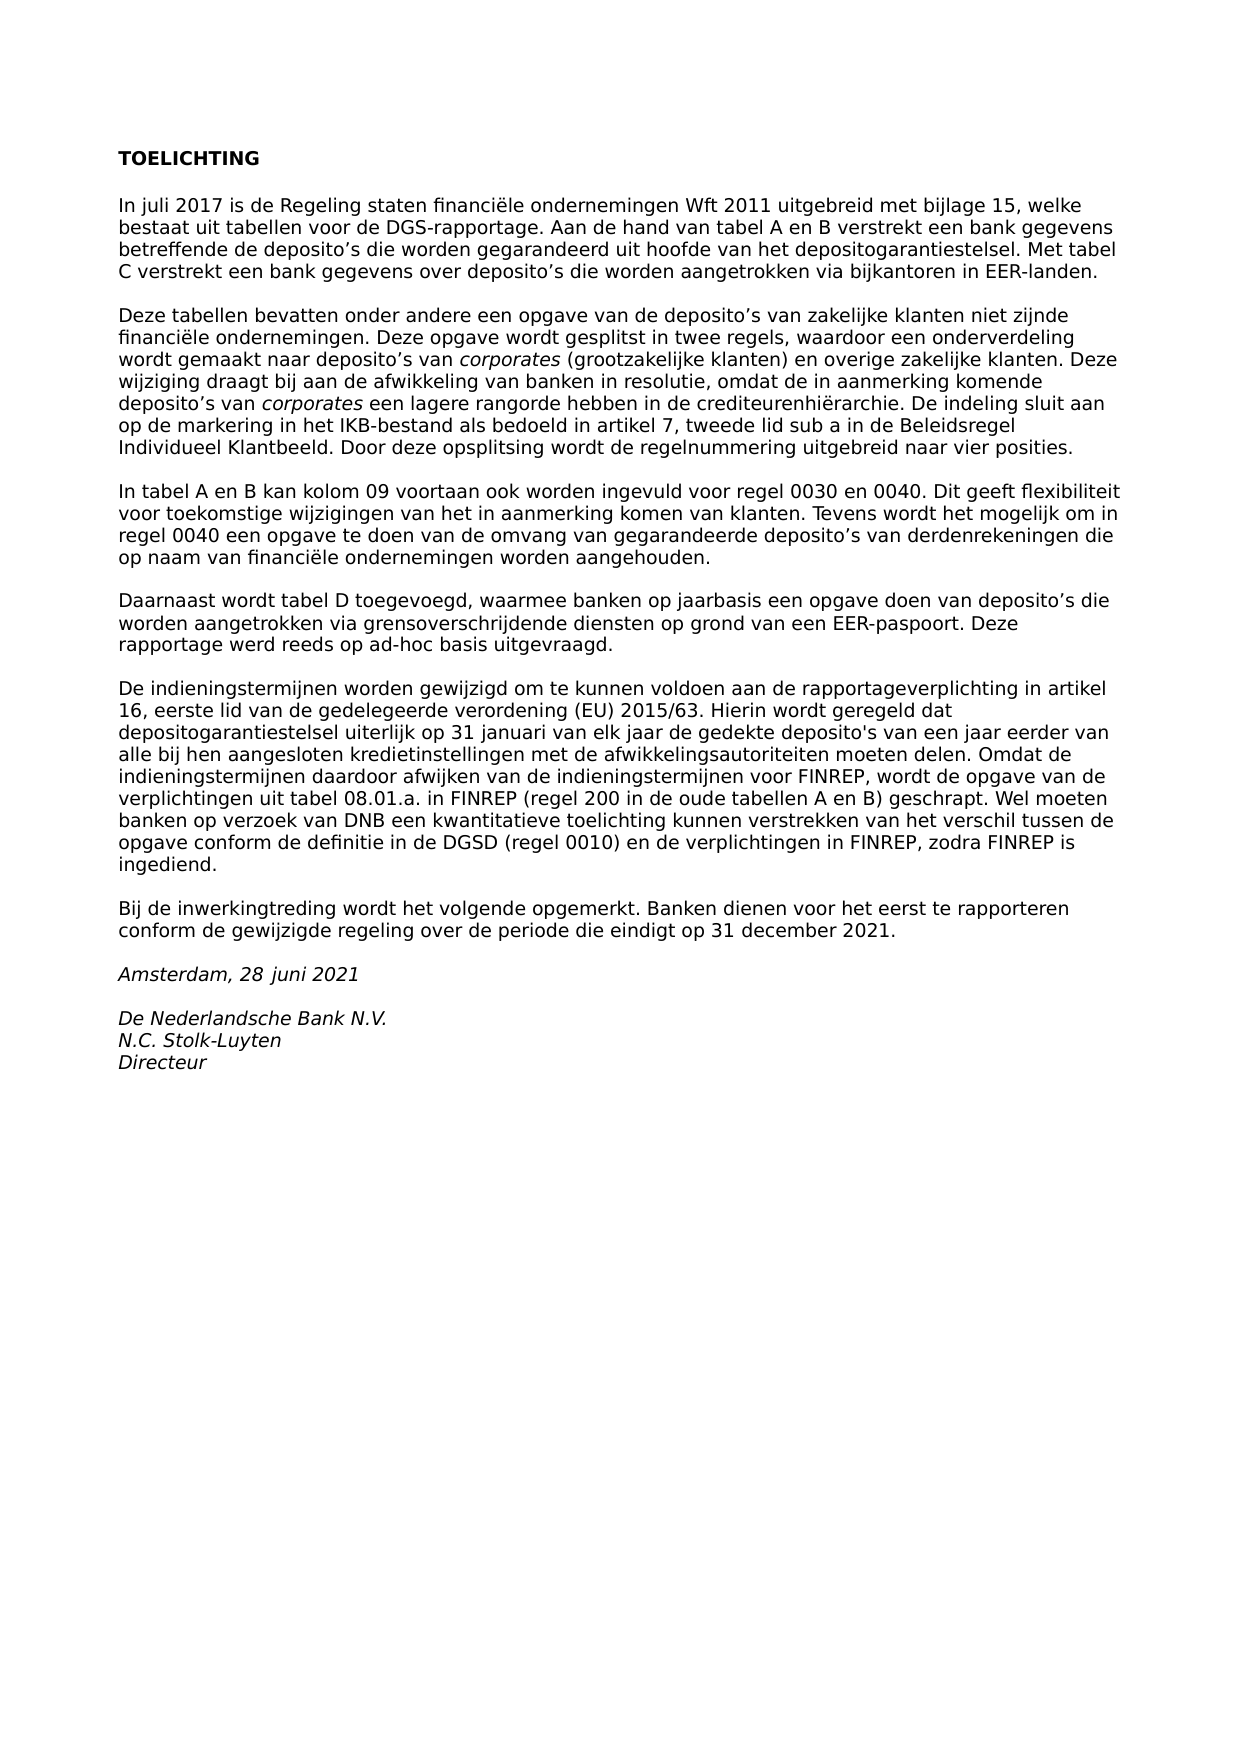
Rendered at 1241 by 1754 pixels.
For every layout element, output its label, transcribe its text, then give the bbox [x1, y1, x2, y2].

text Deze tabellen bevatten onder andere een opgave van de deposito’s van zakelijke klanten niet zijnde financiële ondernemingen. Deze opgave wordt gesplitst in twee regels, waardoor een onderverdeling wordt gemaakt naar deposito’s van corporates (grootzakelijke klanten) en overige zakelijke klanten. Deze wijziging draagt bij aan de afwikkeling van banken in resolutie, omdat de in aanmerking komende deposito’s van corporates een lagere rangorde hebben in de crediteurenhiërarchie. De indeling sluit aan op de markering in het IKB-bestand als bedoeld in artikel 7, tweede lid sub a in de Beleidsregel Individueel Klantbeeld. Door deze opsplitsing wordt de regelnummering uitgebreid naar vier posities. [118, 305, 1122, 459]
text In tabel A en B kan kolom 09 voortaan ook worden ingevuld voor regel 0030 en 0040. Dit geeft flexibiliteit voor toekomstige wijzigingen van het in aanmerking komen van klanten. Tevens wordt het mogelijk om in regel 0040 een opgave te doen van de omvang van gegarandeerde deposito’s van derdenrekeningen die op naam van financiële ondernemingen worden aangehouden. [118, 481, 1122, 568]
text Amsterdam, 28 juni 2021 [118, 964, 1122, 986]
text Bij de inwerkingtreding wordt het volgende opgemerkt. Banken dienen voor het eerst te rapporteren conform de gewijzigde regeling over de periode die eindigt op 31 december 2021. [118, 898, 1122, 942]
text De Nederlandsche Bank N.V. N.C. Stolk-Luyten Directeur [118, 1008, 1122, 1073]
text Daarnaast wordt tabel D toegevoegd, waarmee banken op jaarbasis een opgave doen van deposito’s die worden aangetrokken via grensoverschrijdende diensten op grond van een EER-paspoort. Deze rapportage werd reeds op ad-hoc basis uitgevraagd. [118, 590, 1122, 656]
text In juli 2017 is de Regeling staten financiële ondernemingen Wft 2011 uitgebreid met bijlage 15, welke bestaat uit tabellen voor de DGS-rapportage. Aan de hand van tabel A en B verstrekt een bank gegevens betreffende de deposito’s die worden gegarandeerd uit hoofde van het depositogarantiestelsel. Met tabel C verstrekt een bank gegevens over deposito’s die worden aangetrokken via bijkantoren in EER-landen. [118, 195, 1122, 283]
text De indieningstermijnen worden gewijzigd om te kunnen voldoen aan de rapportageverplichting in artikel 16, eerste lid van de gedelegeerde verordening (EU) 2015/63. Hierin wordt geregeld dat depositogarantiestelsel uiterlijk op 31 januari van elk jaar de gedekte deposito's van een jaar eerder van alle bij hen aangesloten kredietinstellingen met de afwikkelingsautoriteiten moeten delen. Omdat de indieningstermijnen daardoor afwijken van de indieningstermijnen voor FINREP, wordt de opgave van de verplichtingen uit tabel 08.01.a. in FINREP (regel 200 in de oude tabellen A en B) geschrapt. Wel moeten banken op verzoek van DNB een kwantitatieve toelichting kunnen verstrekken van het verschil tussen de opgave conform de definitie in de DGSD (regel 0010) en de verplichtingen in FINREP, zodra FINREP is ingediend. [118, 678, 1122, 876]
subtitle TOELICHTING [118, 148, 1122, 170]
